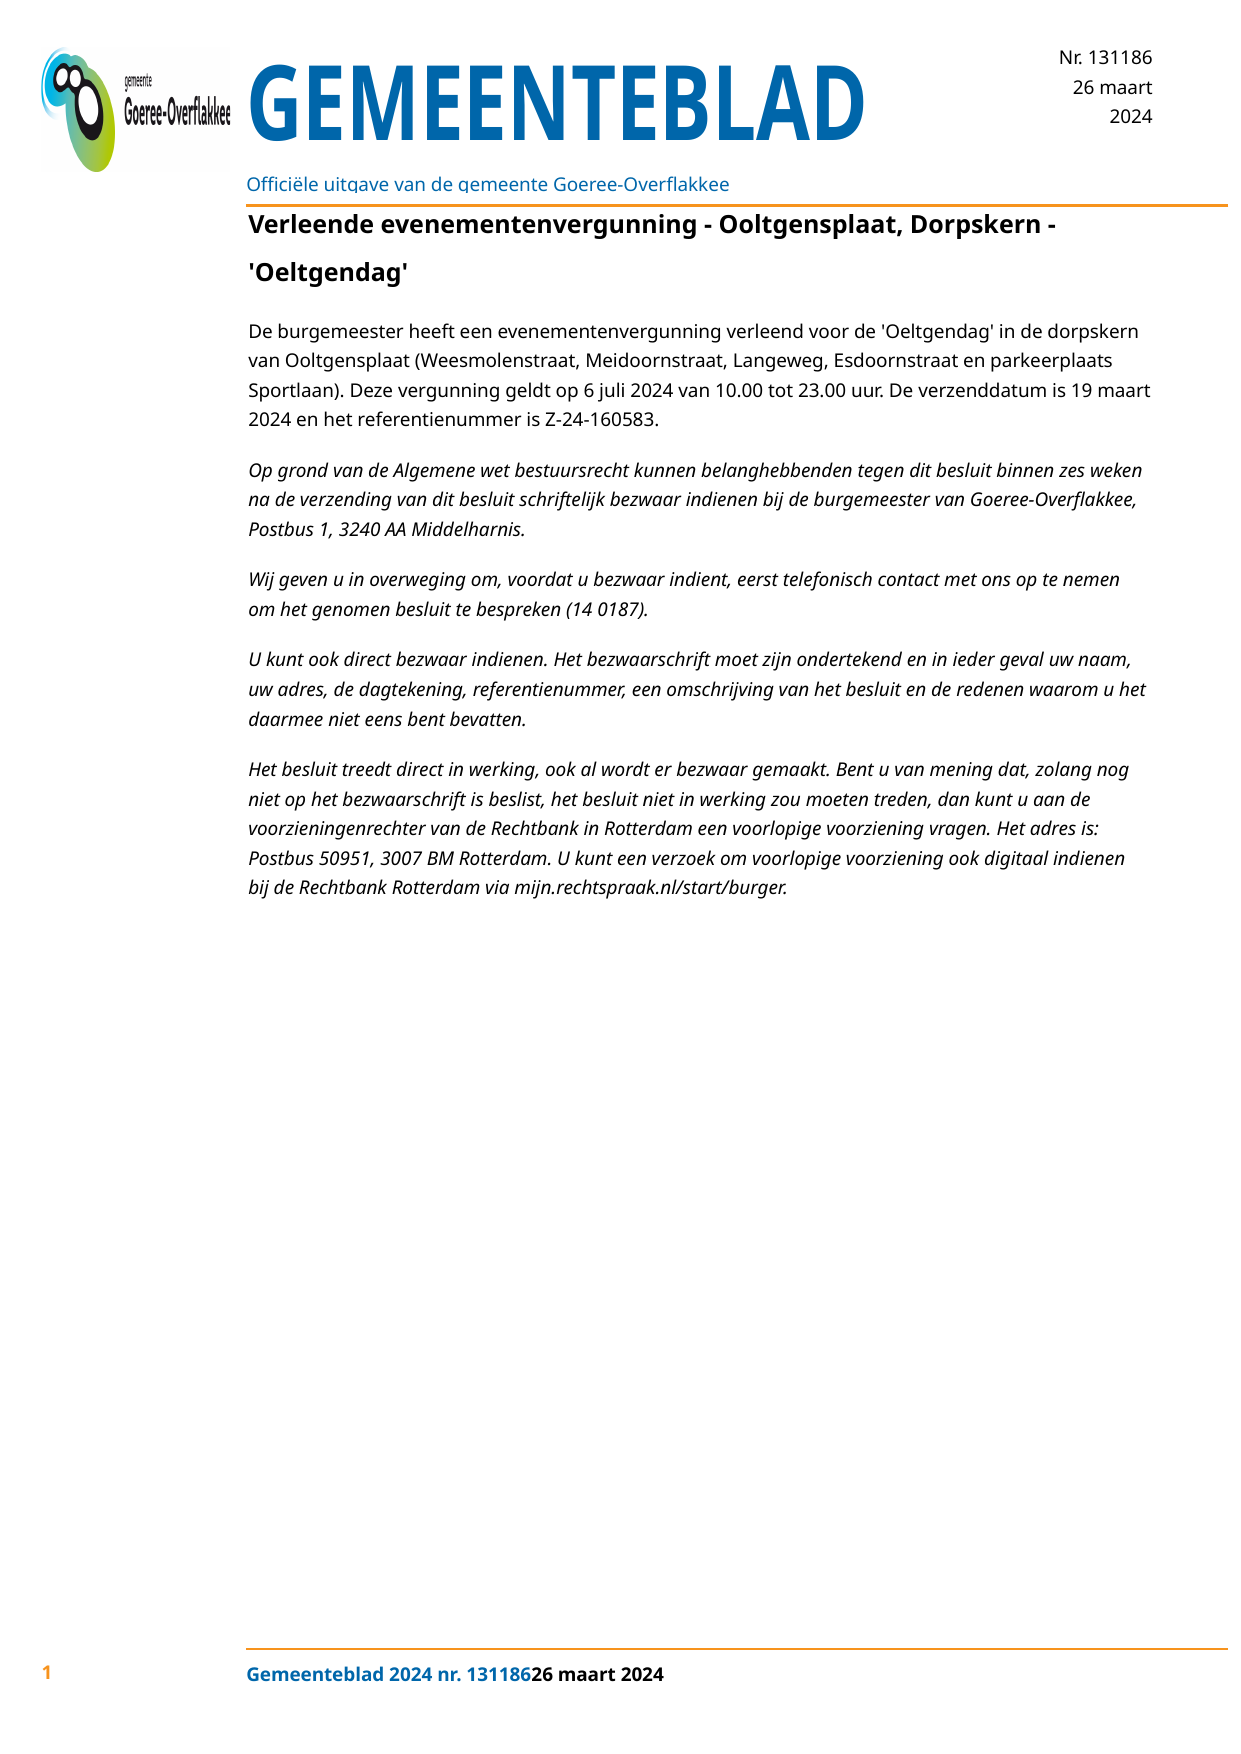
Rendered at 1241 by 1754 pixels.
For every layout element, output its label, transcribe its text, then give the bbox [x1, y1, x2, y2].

picture [41, 47, 231, 172]
text De burgemeester heeft een evenementenvergunning verleend voor de 'Oeltgendag' in de dorpskern van Ooltgensplaat (Weesmolenstraat, Meidoornstraat, Langeweg, Esdoornstraat en parkeerplaats Sportlaan). Deze vergunning geldt op 6 juli 2024 van 10.00 tot 23.00 uur. De verzenddatum is 19 maart 2024 en het referentienummer is Z-24-160583. [248, 318, 1152, 432]
text Verleende evenementenvergunning - Ooltgensplaat, Dorpskern - 'Oeltgendag' [248, 207, 1152, 288]
text Wij geven u in overweging om, voordat u bezwaar indient, eerst telefonisch contact met ons op te nemen om het genomen besluit te bespreken (14 0187). [248, 567, 1152, 622]
text U kunt ook direct bezwaar indienen. Het bezwaarschrift moet zijn ondertekend en in ieder geval uw naam, uw adres, de dagtekening, referentienummer, een omschrijving van het besluit en de redenen waarom u het daarmee niet eens bent bevatten. [248, 647, 1152, 732]
text Op grond van de Algemene wet bestuursrecht kunnen belanghebbenden tegen dit besluit binnen zes weken na de verzending van dit besluit schriftelijk bezwaar indienen bij de burgemeester van Goeree-Overflakkee, Postbus 1, 3240 AA Middelharnis. [248, 457, 1152, 542]
text Het besluit treedt direct in werking, ook al wordt er bezwaar gemaakt. Bent u van mening dat, zolang nog niet op het bezwaarschrift is beslist, het besluit niet in werking zou moeten treden, dan kunt u aan de voorzieningenrechter van de Rechtbank in Rotterdam een voorlopige voorziening vragen. Het adres is: Postbus 50951, 3007 BM Rotterdam. U kunt een verzoek om voorlopige voorziening ook digitaal indienen bij de Rechtbank Rotterdam via mijn.rechtspraak.nl/start/burger. [248, 756, 1152, 900]
